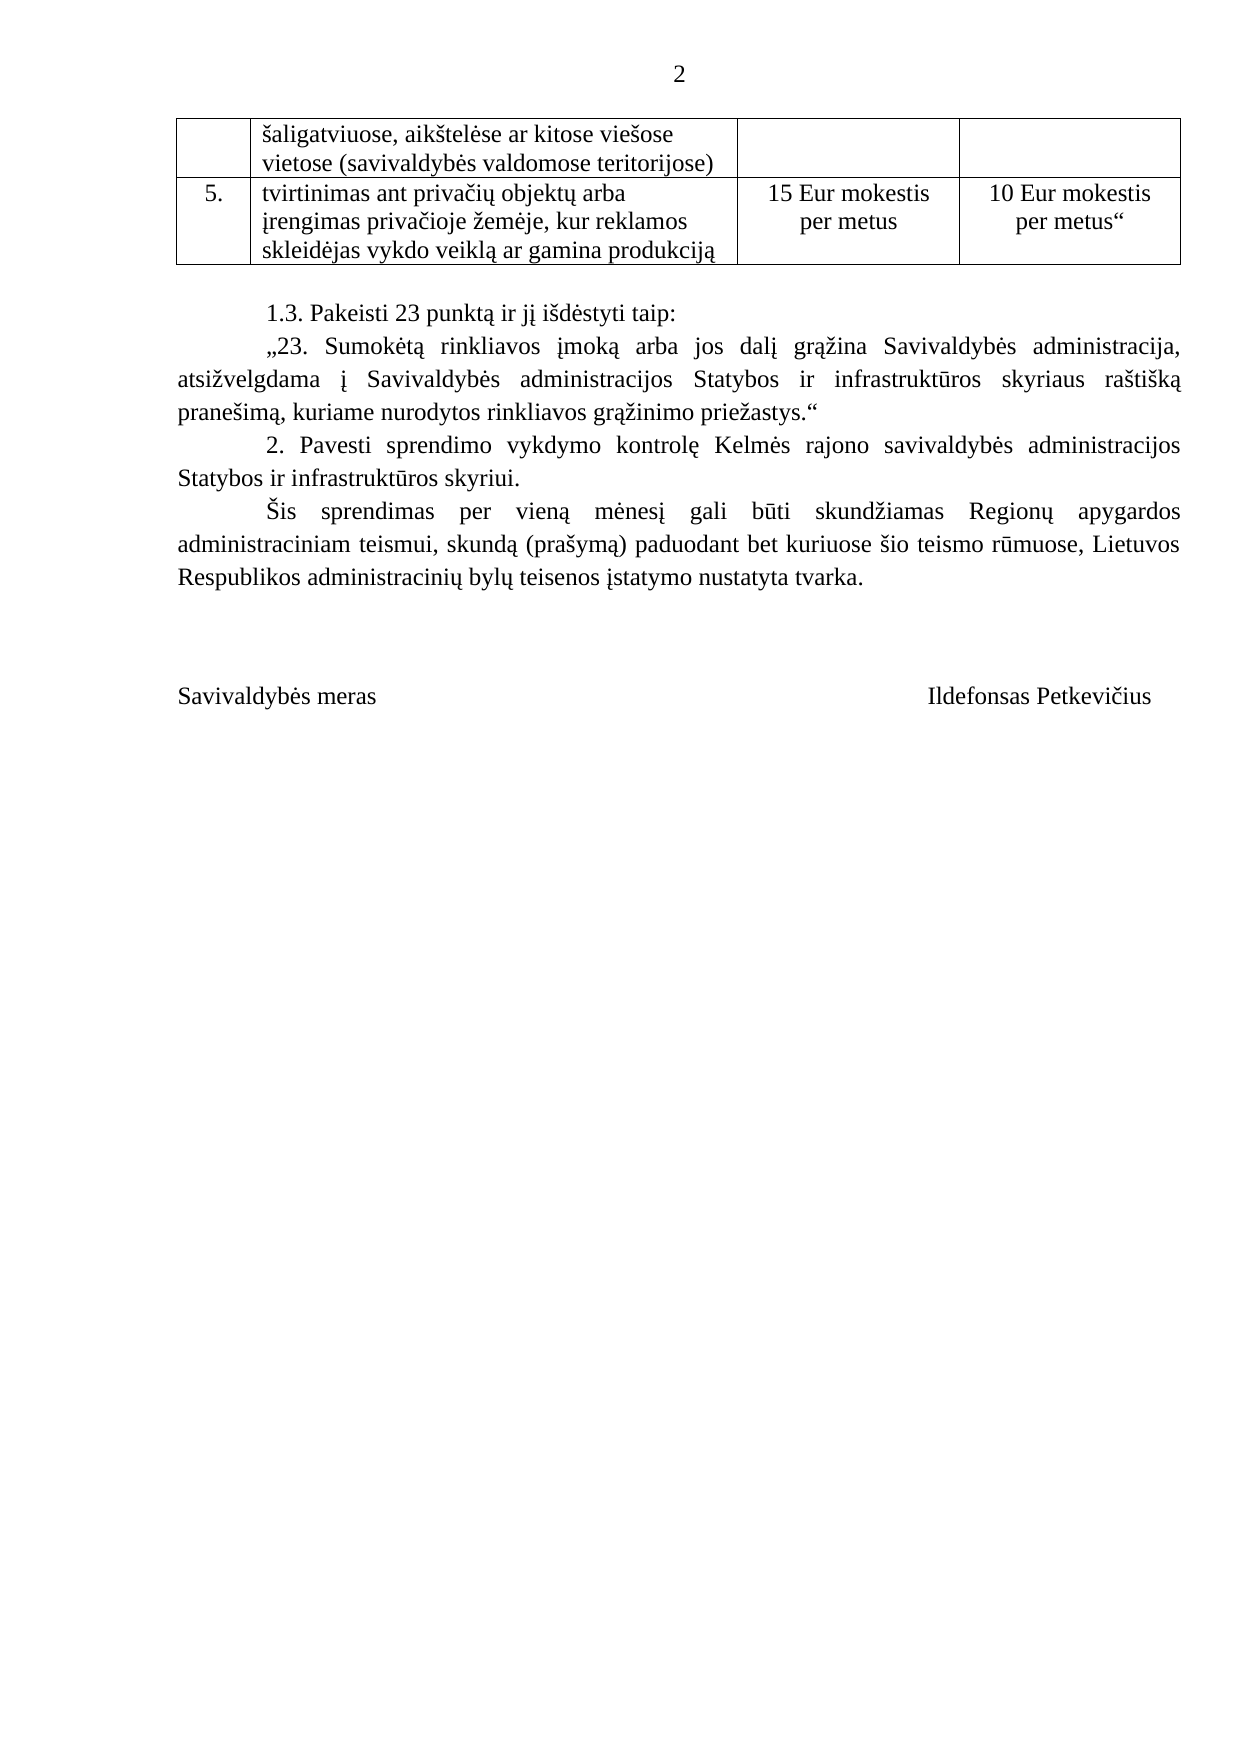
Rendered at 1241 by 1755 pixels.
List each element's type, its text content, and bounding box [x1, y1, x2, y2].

table_cell 10 Eur mokestis per metus“ [960, 178, 1180, 264]
table_cell [177, 119, 250, 177]
table_cell šaligatviuose, aikštelėse ar kitose viešose vietose (savivaldybės valdomose teritorijose) [251, 119, 737, 177]
text Šis sprendimas per vieną mėnesį gali būti skundžiamas Regionų apygardos administraciniam teismui, skundą (prašymą) paduodant bet kuriuose šio teismo rūmuose, Lietuvos Respublikos administracinių bylų teisenos įstatymo nustatyta tvarka. [177, 496, 1181, 591]
table_cell 5. [177, 178, 250, 264]
text 2. Pavesti sprendimo vykdymo kontrolę Kelmės rajono savivaldybės administracijos Statybos ir infrastruktūros skyriui. [177, 430, 1181, 492]
text 1.3. Pakeisti 23 punktą ir jį išdėstyti taip: [177, 298, 1181, 327]
text Savivaldybės meras Ildefonsas Petkevičius [177, 681, 1181, 710]
table_cell 15 Eur mokestis per metus [738, 178, 959, 264]
table_cell tvirtinimas ant privačių objektų arba įrengimas privačioje žemėje, kur reklamos skleidėjas vykdo veiklą ar gamina produkciją [251, 178, 737, 264]
text „23. Sumokėtą rinkliavos įmoką arba jos dalį grąžina Savivaldybės administracija, atsižvelgdama į Savivaldybės administracijos Statybos ir infrastruktūros skyriaus raštišką pranešimą, kuriame nurodytos rinkliavos grąžinimo priežastys.“ [177, 331, 1181, 426]
table_cell [738, 119, 959, 177]
table_cell [960, 119, 1180, 177]
